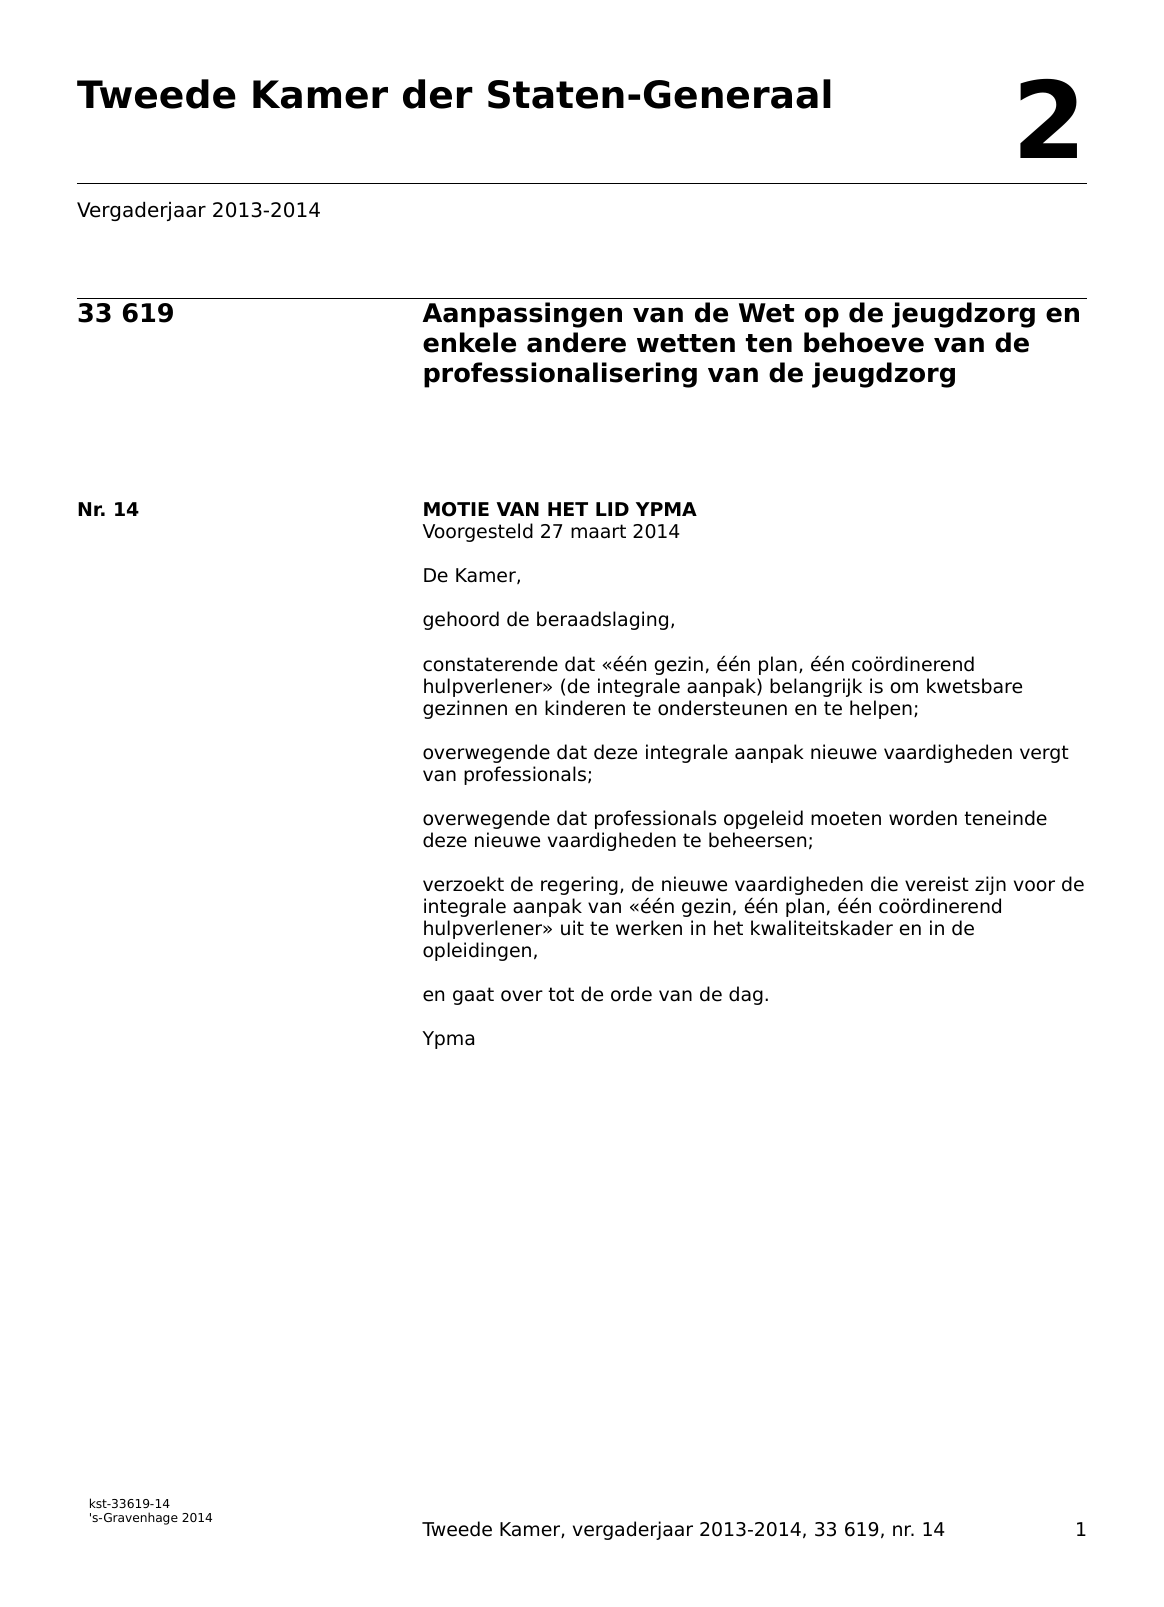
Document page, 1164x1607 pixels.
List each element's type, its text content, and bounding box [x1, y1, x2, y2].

table_header 2 [886, 59, 1087, 183]
text gehoord de beraadslaging, [422, 609, 1087, 631]
text overwegende dat professionals opgeleid moeten worden teneinde deze nieuwe vaardigheden te beheersen; [422, 808, 1087, 852]
text kst-33619-14 [88, 1497, 323, 1511]
subtitle Nr. 14 MOTIE VAN HET LID YPMA [77, 499, 1087, 521]
text verzoekt de regering, de nieuwe vaardigheden die vereist zijn voor de integrale aanpak van «één gezin, één plan, één coördinerend hulpverlener» uit te werken in het kwaliteitskader en in de opleidingen, [422, 874, 1087, 962]
text constaterende dat «één gezin, één plan, één coördinerend hulpverlener» (de integrale aanpak) belangrijk is om kwetsbare gezinnen en kinderen te ondersteunen en te helpen; [422, 653, 1087, 719]
text Ypma [422, 1028, 1087, 1050]
text Voorgesteld 27 maart 2014 [422, 521, 1087, 543]
subtitle 33 619 Aanpassingen van de Wet op de jeugdzorg en enkele andere wetten ten behoeve van de professionalisering van de jeugdzorg [77, 299, 1087, 388]
table_cell Vergaderjaar 2013-2014 [77, 184, 1087, 298]
text en gaat over tot de orde van de dag. [422, 984, 1087, 1006]
text overwegende dat deze integrale aanpak nieuwe vaardigheden vergt van professionals; [422, 742, 1087, 786]
table_header Tweede Kamer der Staten-Generaal [77, 59, 886, 183]
text 's-Gravenhage 2014 [88, 1511, 323, 1525]
text De Kamer, [422, 565, 1087, 587]
